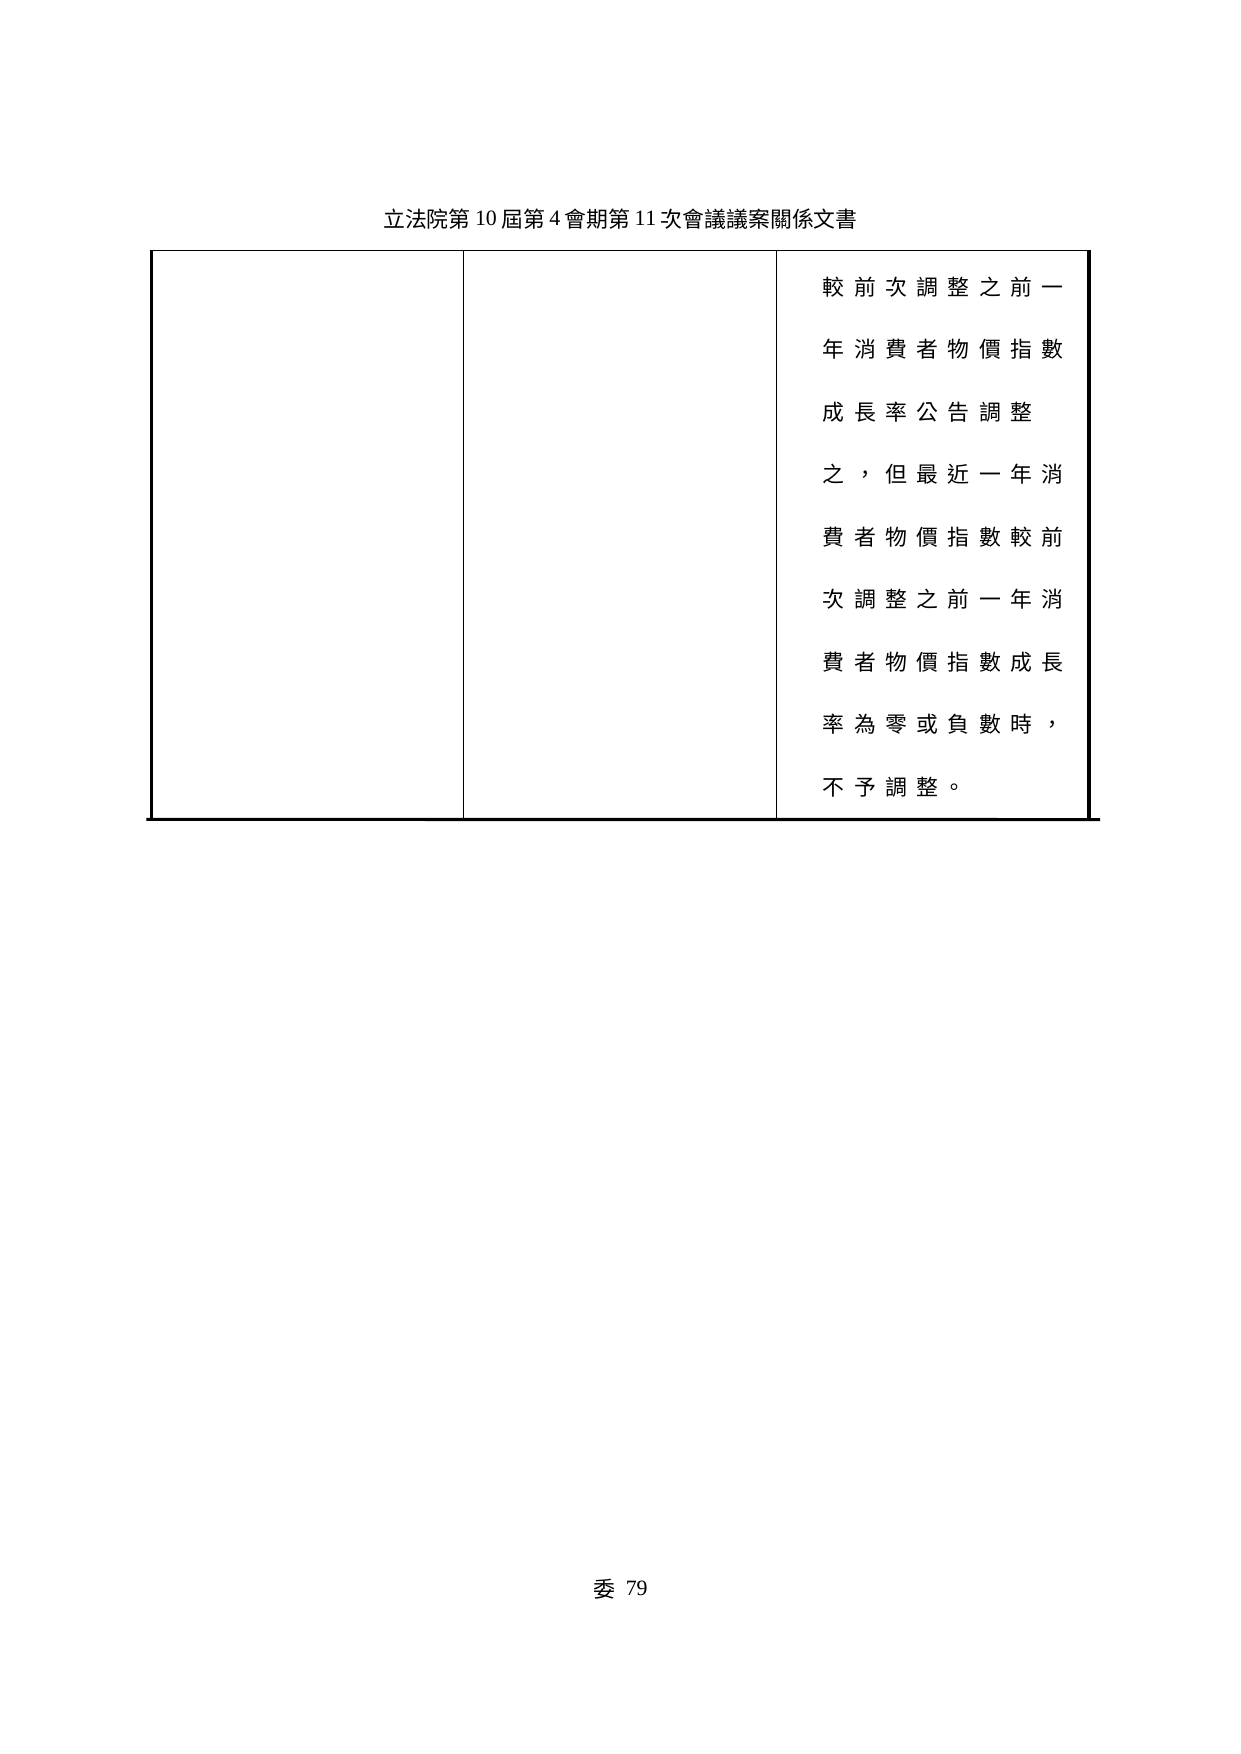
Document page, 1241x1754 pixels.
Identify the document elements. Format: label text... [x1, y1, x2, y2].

table_cell [153, 251, 463, 817]
table_cell [464, 251, 776, 817]
table_cell 較前次調整之前一年消費者物價指數成長率公告調整之，但最近一年消費者物價指數較前次調整之前一年消費者物價指數成長率為零或負數時，不予調整。 [777, 251, 1087, 818]
